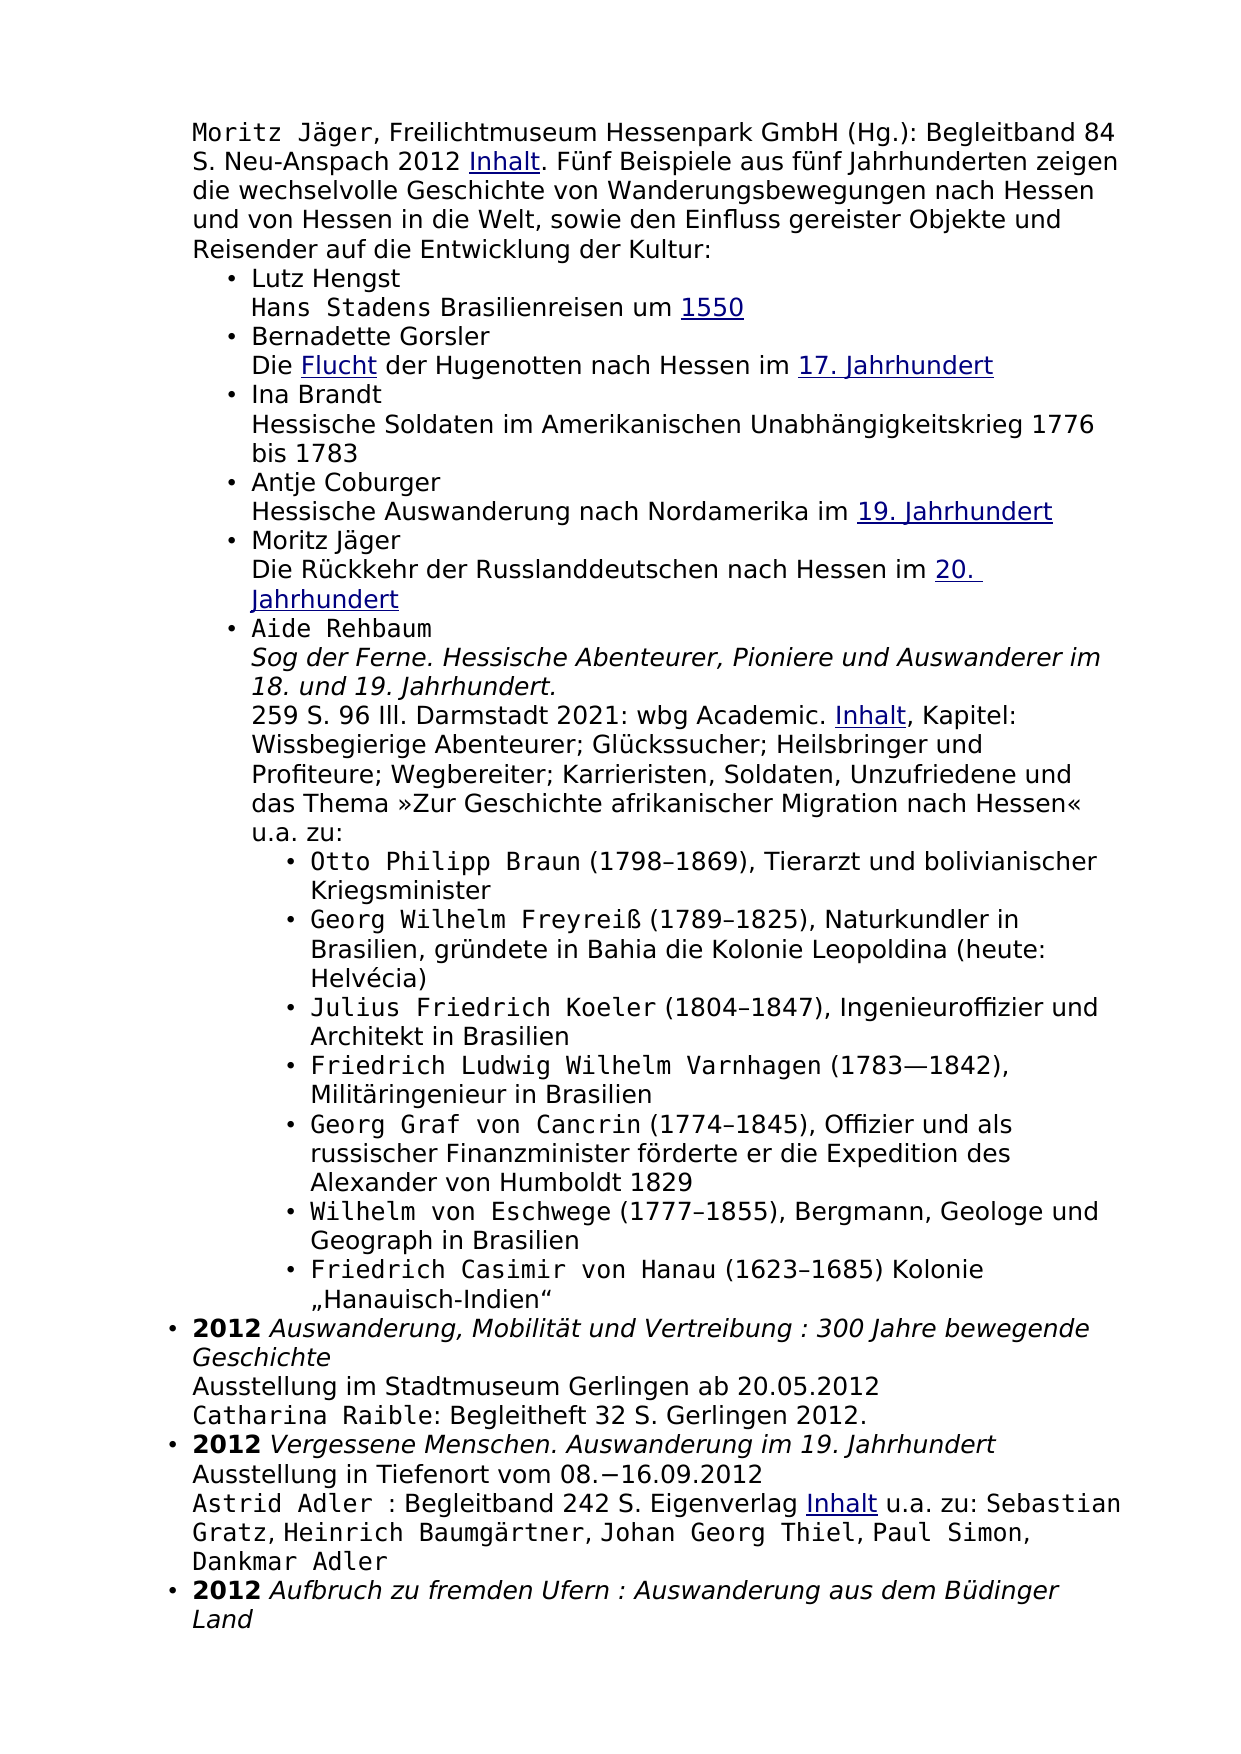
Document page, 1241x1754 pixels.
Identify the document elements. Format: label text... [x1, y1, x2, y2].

list Georg Graf von Cancrin (1774–1845), Offizier und als russischer Finanzminister förderte er die Expedition des Alexander von Humboldt 1829 [295, 1110, 1122, 1197]
list Friedrich Ludwig Wilhelm Varnhagen (1783—1842), Militäringenieur in Brasilien [295, 1051, 1122, 1110]
list 2012 Vergessene Menschen. Auswanderung im 19. Jahrhundert Ausstellung in Tiefenort vom 08.−16.09.2012 Astrid Adler : Begleitband 242 S. Eigenverlag Inhalt u.a. zu: Sebastian Gratz, Heinrich Baumgärtner, Johan Georg Thiel, Paul Simon, Dankmar Adler [177, 1431, 1122, 1576]
list Lutz Hengst Hans Stadens Brasilienreisen um 1550 [236, 264, 1122, 322]
list Friedrich Casimir von Hanau (1623–1685) Kolonie „Hanauisch-Indien“ [295, 1256, 1122, 1314]
list 2012 Aufbruch zu fremden Ufern : Auswanderung aus dem Büdinger Land [177, 1576, 1122, 1635]
list Aide Rehbaum Sog der Ferne. Hessische Abenteurer, Pioniere und Auswanderer im 18. und 19. Jahrhundert. 259 S. 96 Ill. Darmstadt 2021: wbg Academic. Inhalt, Kapitel: Wissbegierige Abenteurer; Glückssucher; Heilsbringer und Profiteure; Wegbereiter; Karrieristen, Soldaten, Unzufriedene und das Thema »Zur Geschichte afrikanischer Migration nach Hessen« u.a. zu: [236, 614, 1122, 847]
list Bernadette Gorsler Die Flucht der Hugenotten nach Hessen im 17. Jahrhundert [236, 322, 1122, 381]
list Moritz Jäger, Freilichtmuseum Hessenpark GmbH (Hg.): Begleitband 84 S. Neu-Anspach 2012 Inhalt. Fünf Beispiele aus fünf Jahrhunderten zeigen die wechselvolle Geschichte von Wanderungsbewegungen nach Hessen und von Hessen in die Welt, sowie den Einfluss gereister Objekte und Reisender auf die Entwicklung der Kultur: [177, 118, 1122, 264]
list Julius Friedrich Koeler (1804–1847), Ingenieuroffizier und Architekt in Brasilien [295, 993, 1122, 1051]
list Antje Coburger Hessische Auswanderung nach Nordamerika im 19. Jahrhundert [236, 468, 1122, 526]
list Wilhelm von Eschwege (1777–1855), Bergmann, Geologe und Geograph in Brasilien [295, 1197, 1122, 1256]
list Moritz Jäger Die Rückkehr der Russlanddeutschen nach Hessen im 20. Jahrhundert [236, 526, 1122, 614]
list Ina Brandt Hessische Soldaten im Amerikanischen Unabhängigkeitskrieg 1776 bis 1783 [236, 381, 1122, 468]
list Otto Philipp Braun (1798–1869), Tierarzt und bolivianischer Kriegsminister [295, 847, 1122, 906]
list 2012 Auswanderung, Mobilität und Vertreibung : 300 Jahre bewegende Geschichte Ausstellung im Stadtmuseum Gerlingen ab 20.05.2012 Catharina Raible: Begleitheft 32 S. Gerlingen 2012. [177, 1314, 1122, 1431]
list Georg Wilhelm Freyreiß (1789–1825), Naturkundler in Brasilien, gründete in Bahia die Kolonie Leopoldina (heute: Helvécia) [295, 906, 1122, 993]
